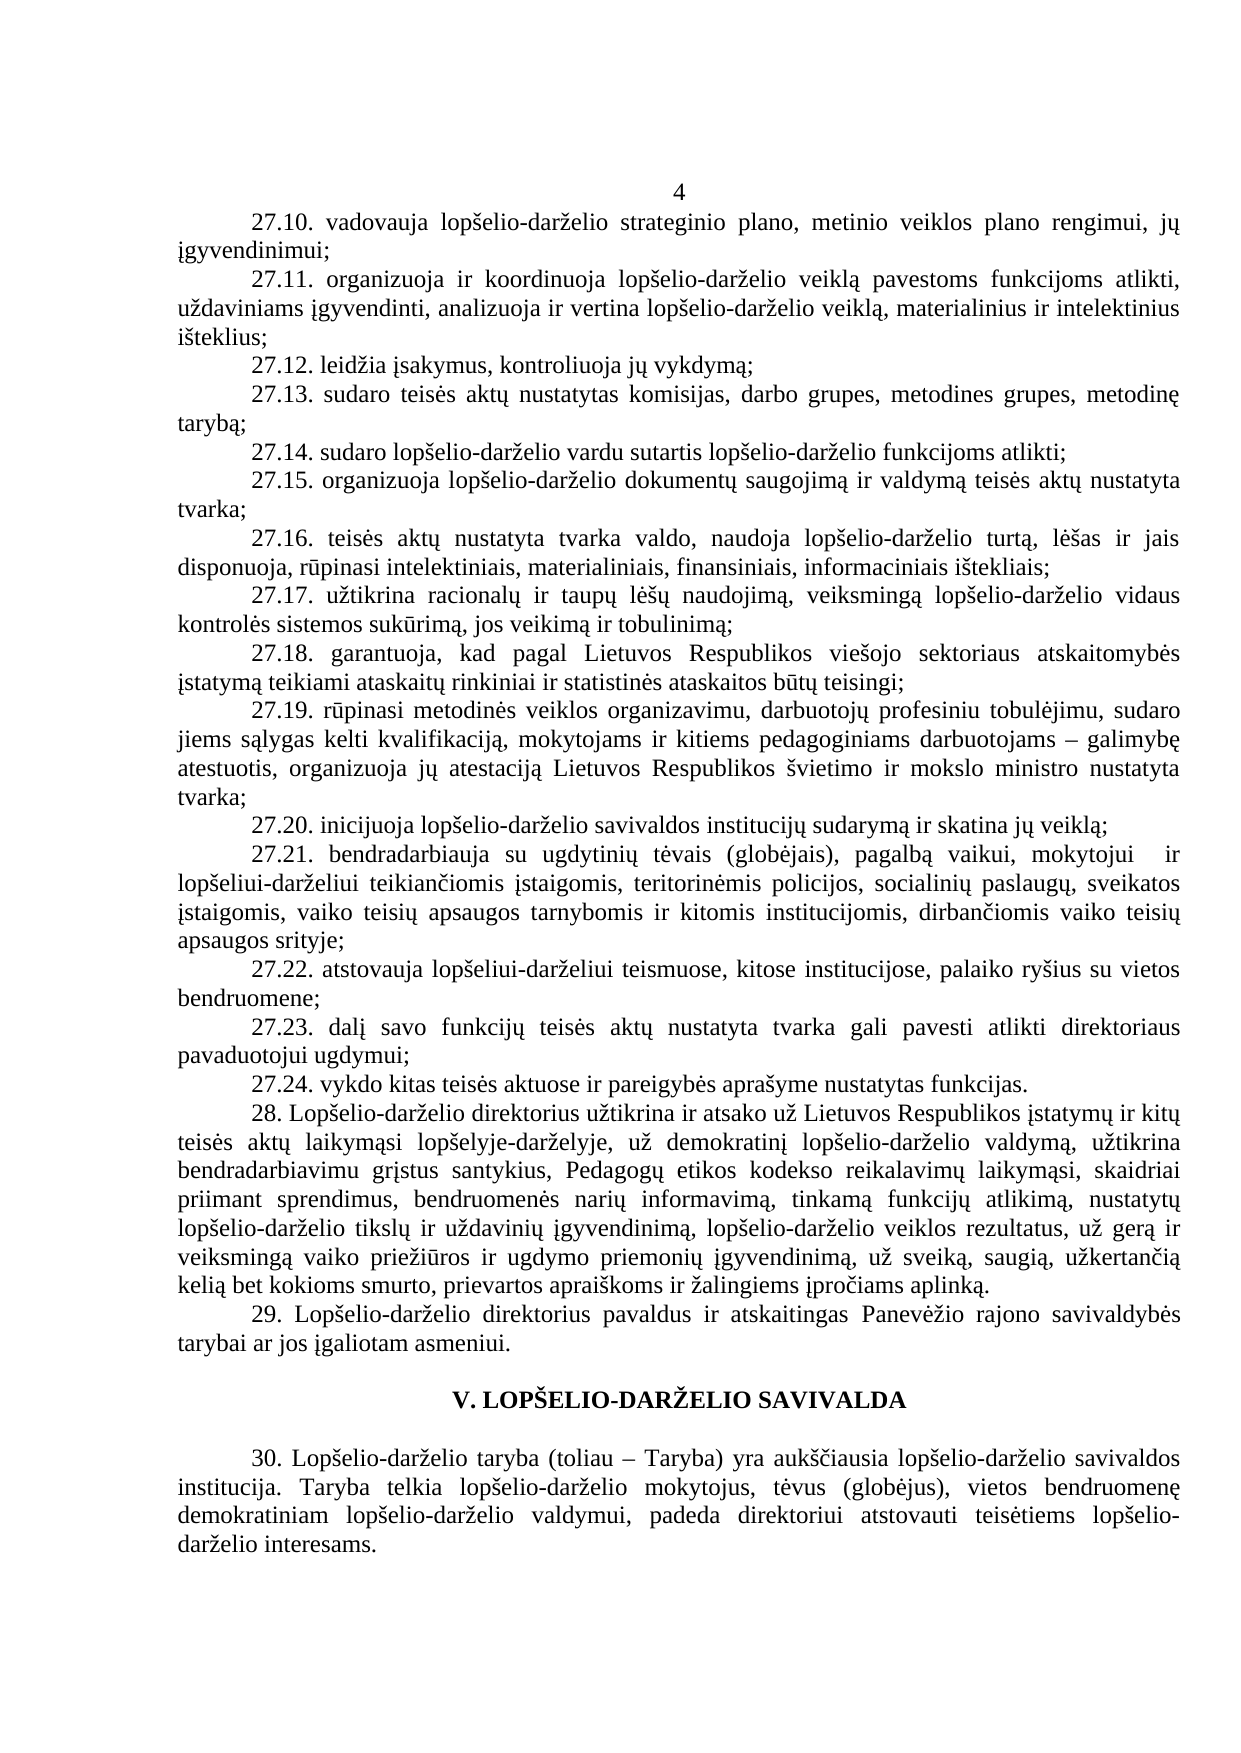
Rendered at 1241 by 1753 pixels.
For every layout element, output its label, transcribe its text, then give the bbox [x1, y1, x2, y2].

text 27.11. organizuoja ir koordinuoja lopšelio-darželio veiklą pavestoms funkcijoms atlikti, uždaviniams įgyvendinti, analizuoja ir vertina lopšelio-darželio veiklą, materialinius ir intelektinius išteklius; [177, 264, 1181, 350]
text 29. Lopšelio-darželio direktorius pavaldus ir atskaitingas Panevėžio rajono savivaldybės tarybai ar jos įgaliotam asmeniui. [177, 1299, 1181, 1357]
text 27.12. leidžia įsakymus, kontroliuoja jų vykdymą; [177, 350, 1181, 379]
text 28. Lopšelio-darželio direktorius užtikrina ir atsako už Lietuvos Respublikos įstatymų ir kitų teisės aktų laikymąsi lopšelyje-darželyje, už demokratinį lopšelio-darželio valdymą, užtikrina bendradarbiavimu grįstus santykius, Pedagogų etikos kodekso reikalavimų laikymąsi, skaidriai priimant sprendimus, bendruomenės narių informavimą, tinkamą funkcijų atlikimą, nustatytų lopšelio-darželio tikslų ir uždavinių įgyvendinimą, lopšelio-darželio veiklos rezultatus, už gerą ir veiksmingą vaiko priežiūros ir ugdymo priemonių įgyvendinimą, už sveiką, saugią, užkertančią kelią bet kokioms smurto, prievartos apraiškoms ir žalingiems įpročiams aplinką. [177, 1098, 1181, 1299]
text 27.24. vykdo kitas teisės aktuose ir pareigybės aprašyme nustatytas funkcijas. [177, 1069, 1181, 1098]
text 27.19. rūpinasi metodinės veiklos organizavimu, darbuotojų profesiniu tobulėjimu, sudaro jiems sąlygas kelti kvalifikaciją, mokytojams ir kitiems pedagoginiams darbuotojams – galimybę atestuotis, organizuoja jų atestaciją Lietuvos Respublikos švietimo ir mokslo ministro nustatyta tvarka; [177, 695, 1181, 810]
text V. LOPŠELIO-DARŽELIO SAVIVALDA [177, 1385, 1181, 1414]
text 27.16. teisės aktų nustatyta tvarka valdo, naudoja lopšelio-darželio turtą, lėšas ir jais disponuoja, rūpinasi intelektiniais, materialiniais, finansiniais, informaciniais ištekliais; [177, 523, 1181, 580]
text 27.13. sudaro teisės aktų nustatytas komisijas, darbo grupes, metodines grupes, metodinę tarybą; [177, 379, 1181, 437]
text 27.15. organizuoja lopšelio-darželio dokumentų saugojimą ir valdymą teisės aktų nustatyta tvarka; [177, 465, 1181, 523]
text 27.22. atstovauja lopšeliui-darželiui teismuose, kitose institucijose, palaiko ryšius su vietos bendruomene; [177, 954, 1181, 1012]
text 27.14. sudaro lopšelio-darželio vardu sutartis lopšelio-darželio funkcijoms atlikti; [177, 437, 1181, 465]
text 27.23. dalį savo funkcijų teisės aktų nustatyta tvarka gali pavesti atlikti direktoriaus pavaduotojui ugdymui; [177, 1012, 1181, 1069]
text 30. Lopšelio-darželio taryba (toliau – Taryba) yra aukščiausia lopšelio-darželio savivaldos institucija. Taryba telkia lopšelio-darželio mokytojus, tėvus (globėjus), vietos bendruomenę demokratiniam lopšelio-darželio valdymui, padeda direktoriui atstovauti teisėtiems lopšelio-darželio interesams. [177, 1443, 1181, 1558]
text 27.21. bendradarbiauja su ugdytinių tėvais (globėjais), pagalbą vaikui, mokytojui ir lopšeliui-darželiui teikiančiomis įstaigomis, teritorinėmis policijos, socialinių paslaugų, sveikatos įstaigomis, vaiko teisių apsaugos tarnybomis ir kitomis institucijomis, dirbančiomis vaiko teisių apsaugos srityje; [177, 839, 1181, 954]
text 27.17. užtikrina racionalų ir taupų lėšų naudojimą, veiksmingą lopšelio-darželio vidaus kontrolės sistemos sukūrimą, jos veikimą ir tobulinimą; [177, 580, 1181, 638]
text 27.18. garantuoja, kad pagal Lietuvos Respublikos viešojo sektoriaus atskaitomybės įstatymą teikiami ataskaitų rinkiniai ir statistinės ataskaitos būtų teisingi; [177, 638, 1181, 695]
text 27.10. vadovauja lopšelio-darželio strateginio plano, metinio veiklos plano rengimui, jų įgyvendinimui; [177, 207, 1181, 264]
text 27.20. inicijuoja lopšelio-darželio savivaldos institucijų sudarymą ir skatina jų veiklą; [177, 810, 1181, 839]
